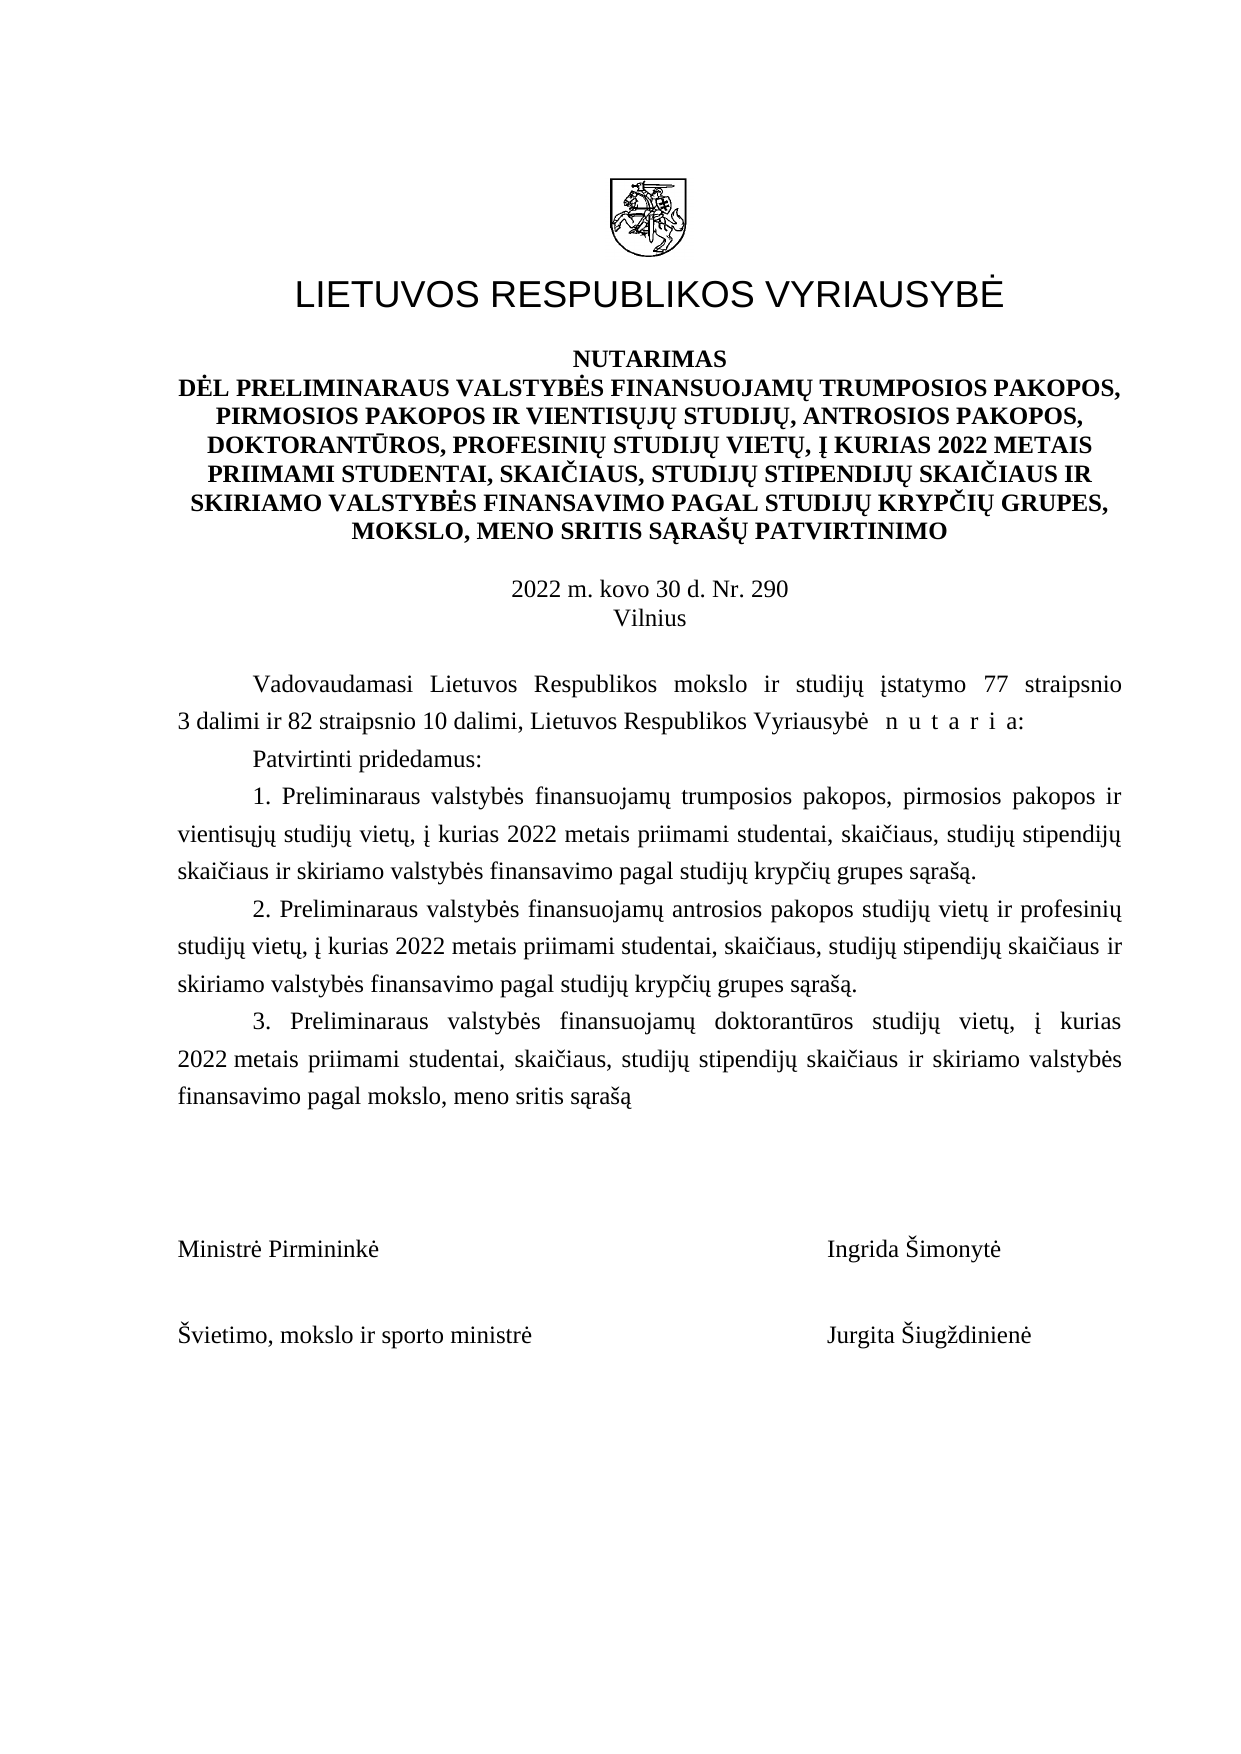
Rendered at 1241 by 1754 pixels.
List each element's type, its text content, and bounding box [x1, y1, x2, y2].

text 3. Preliminaraus valstybės finansuojamų doktorantūros studijų vietų, į kurias 2022 metais priimami studentai, skaičiaus, studijų stipendijų skaičiaus ir skiriamo valstybės finansavimo pagal mokslo, meno sritis sąrašą [177, 998, 1122, 1110]
text Lietuvos Respublikos Vyriausybė [177, 272, 1122, 315]
text 1. Preliminaraus valstybės finansuojamų trumposios pakopos, pirmosios pakopos ir vientisųjų studijų vietų, į kurias 2022 metais priimami studentai, skaičiaus, studijų stipendijų skaičiaus ir skiriamo valstybės finansavimo pagal studijų krypčių grupes sąrašą. [177, 773, 1122, 885]
text Vilnius [177, 603, 1122, 631]
text Švietimo, mokslo ir sporto ministrė Jurgita Šiugždinienė [177, 1320, 1122, 1349]
text Patvirtinti pridedamus: [177, 735, 1122, 773]
text Ministrė Pirmininkė Ingrida Šimonytė [177, 1234, 1122, 1263]
text 2. Preliminaraus valstybės finansuojamų antrosios pakopos studijų vietų ir profesinių studijų vietų, į kurias 2022 metais priimami studentai, skaičiaus, studijų stipendijų skaičiaus ir skiriamo valstybės finansavimo pagal studijų krypčių grupes sąrašą. [177, 885, 1122, 998]
text 2022 m. kovo 30 d. Nr. 290 [177, 574, 1122, 603]
text DĖL PRELIMINARAUS VALSTYBĖS FINANSUOJAMŲ TRUMPOSIOS PAKOPOS, PIRMOSIOS PAKOPOS IR VIENTISŲJŲ STUDIJŲ, Antrosios pakopos, doktorantūros, profesinių studijų vietų, Į KURIAS 2022 METAIS PRIIMAMI STUDENTAI, SKAIČIAUS, STUDIJŲ STIPENDIJŲ SKAIČIAUS ir skiriamo valstybės finansavimo pagal studijų krypčių grupes, mokslo, meno sritis sąrašų patvirtinimo [177, 373, 1122, 545]
text Vadovaudamasi Lietuvos Respublikos mokslo ir studijų įstatymo 77 straipsnio 3 dalimi ir 82 straipsnio 10 dalimi, Lietuvos Respublikos Vyriausybė nutaria: [177, 660, 1122, 735]
text nutarimas [177, 344, 1122, 373]
